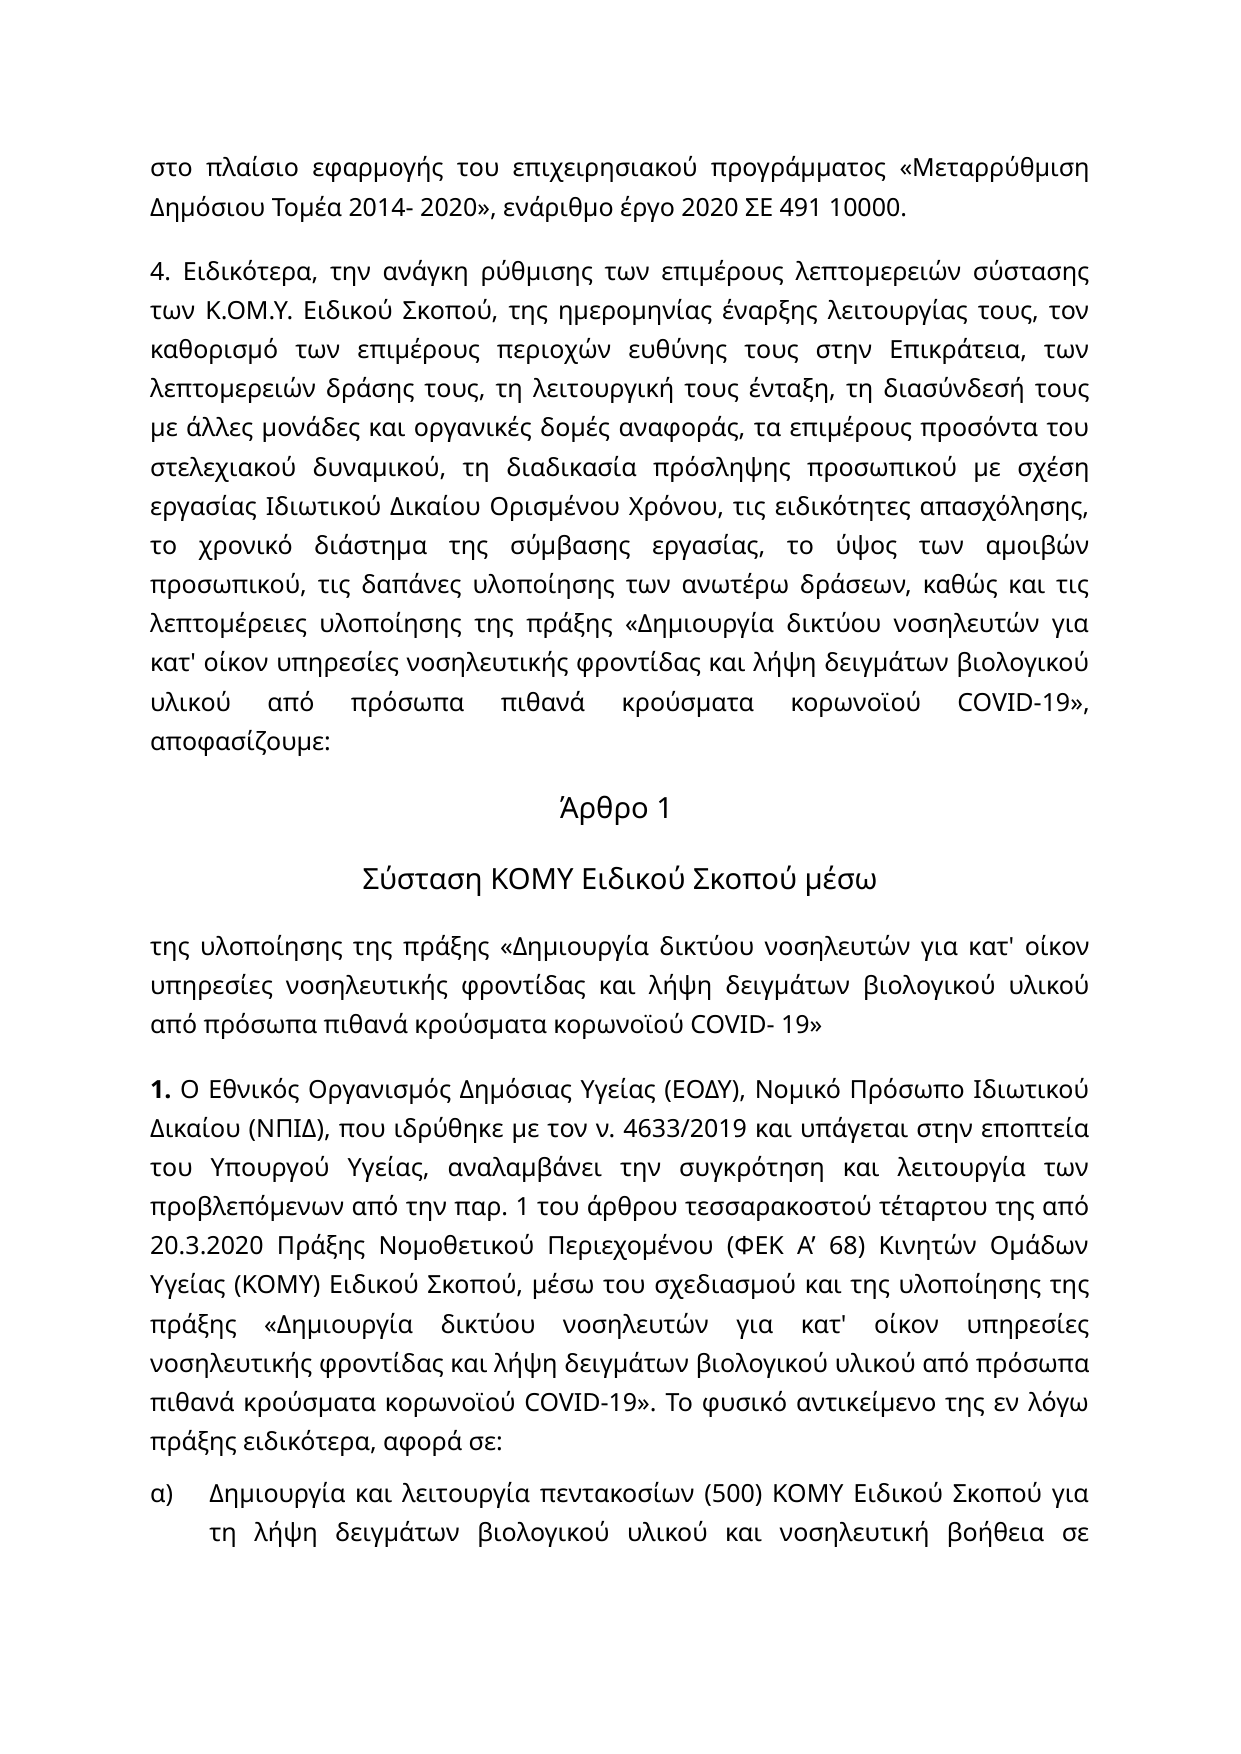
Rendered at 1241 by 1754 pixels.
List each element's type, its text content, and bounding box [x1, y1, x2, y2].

subtitle Σύσταση ΚΟΜΥ Ειδικού Σκοπού μέσω [150, 858, 1090, 898]
text της υλοποίησης της πράξης «Δημιουργία δικτύου νοσηλευτών για κατ' οίκον υπηρεσίες νοσηλευτικής φροντίδας και λήψη δειγμάτων βιολογικού υλικού από πρόσωπα πιθανά κρούσματα κορωνοϊού COVID- 19» [150, 929, 1090, 1041]
subtitle Άρθρο 1 [150, 787, 1090, 827]
text 1. O Εθνικός Οργανισμός Δημόσιας Υγείας (ΕΟΔΥ), Νομικό Πρόσωπο Ιδιωτικού Δικαίου (ΝΠΙΔ), που ιδρύθηκε με τον ν. 4633/2019 και υπάγεται στην εποπτεία του Υπουργού Υγείας, αναλαμβάνει την συγκρότηση και λειτουργία των προβλεπόμενων από την παρ. 1 του άρθρου τεσσαρακοστού τέταρτου της από 20.3.2020 Πράξης Νομοθετικού Περιεχομένου (ΦΕΚ Α’ 68) Κινητών Ομάδων Υγείας (ΚΟΜΥ) Ειδικού Σκοπού, μέσω του σχεδιασμού και της υλοποίησης της πράξης «Δημιουργία δικτύου νοσηλευτών για κατ' οίκον υπηρεσίες νοσηλευτικής φροντίδας και λήψη δειγμάτων βιολογικού υλικού από πρόσωπα πιθανά κρούσματα κορωνοϊού COVID-19». Το φυσικό αντικείμενο της εν λόγω πράξης ειδικότερα, αφορά σε: [150, 1071, 1090, 1458]
text στο πλαίσιο εφαρμογής του επιχειρησιακού προγράμματος «Μεταρρύθμιση Δημόσιου Τομέα 2014- 2020», ενάριθμο έργο 2020 ΣΕ 491 10000. [150, 150, 1090, 223]
text 4. Ειδικότερα, την ανάγκη ρύθμισης των επιμέρους λεπτομερειών σύστασης των Κ.ΟΜ.Υ. Ειδικού Σκοπού, της ημερομηνίας έναρξης λειτουργίας τους, τον καθορισμό των επιμέρους περιοχών ευθύνης τους στην Επικράτεια, των λεπτομερειών δράσης τους, τη λειτουργική τους ένταξη, τη διασύνδεσή τους με άλλες μονάδες και οργανικές δομές αναφοράς, τα επιμέρους προσόντα του στελεχιακού δυναμικού, τη διαδικασία πρόσληψης προσωπικού με σχέση εργασίας Ιδιωτικού Δικαίου Ορισμένου Χρόνου, τις ειδικότητες απασχόλησης, το χρονικό διάστημα της σύμβασης εργασίας, το ύψος των αμοιβών προσωπικού, τις δαπάνες υλοποίησης των ανωτέρω δράσεων, καθώς και τις λεπτομέρειες υλοποίησης της πράξης «Δημιουργία δικτύου νοσηλευτών για κατ' οίκον υπηρεσίες νοσηλευτικής φροντίδας και λήψη δειγμάτων βιολογικού υλικού από πρόσωπα πιθανά κρούσματα κορωνοϊού COVID-19», αποφασίζουμε: [150, 253, 1090, 757]
list α) Δημιουργία και λειτουργία πεντακοσίων (500) ΚΟΜΥ Ειδικού Σκοπού για τη λήψη δειγμάτων βιολογικού υλικού και νοσηλευτική βοήθεια σε [150, 1475, 1090, 1549]
